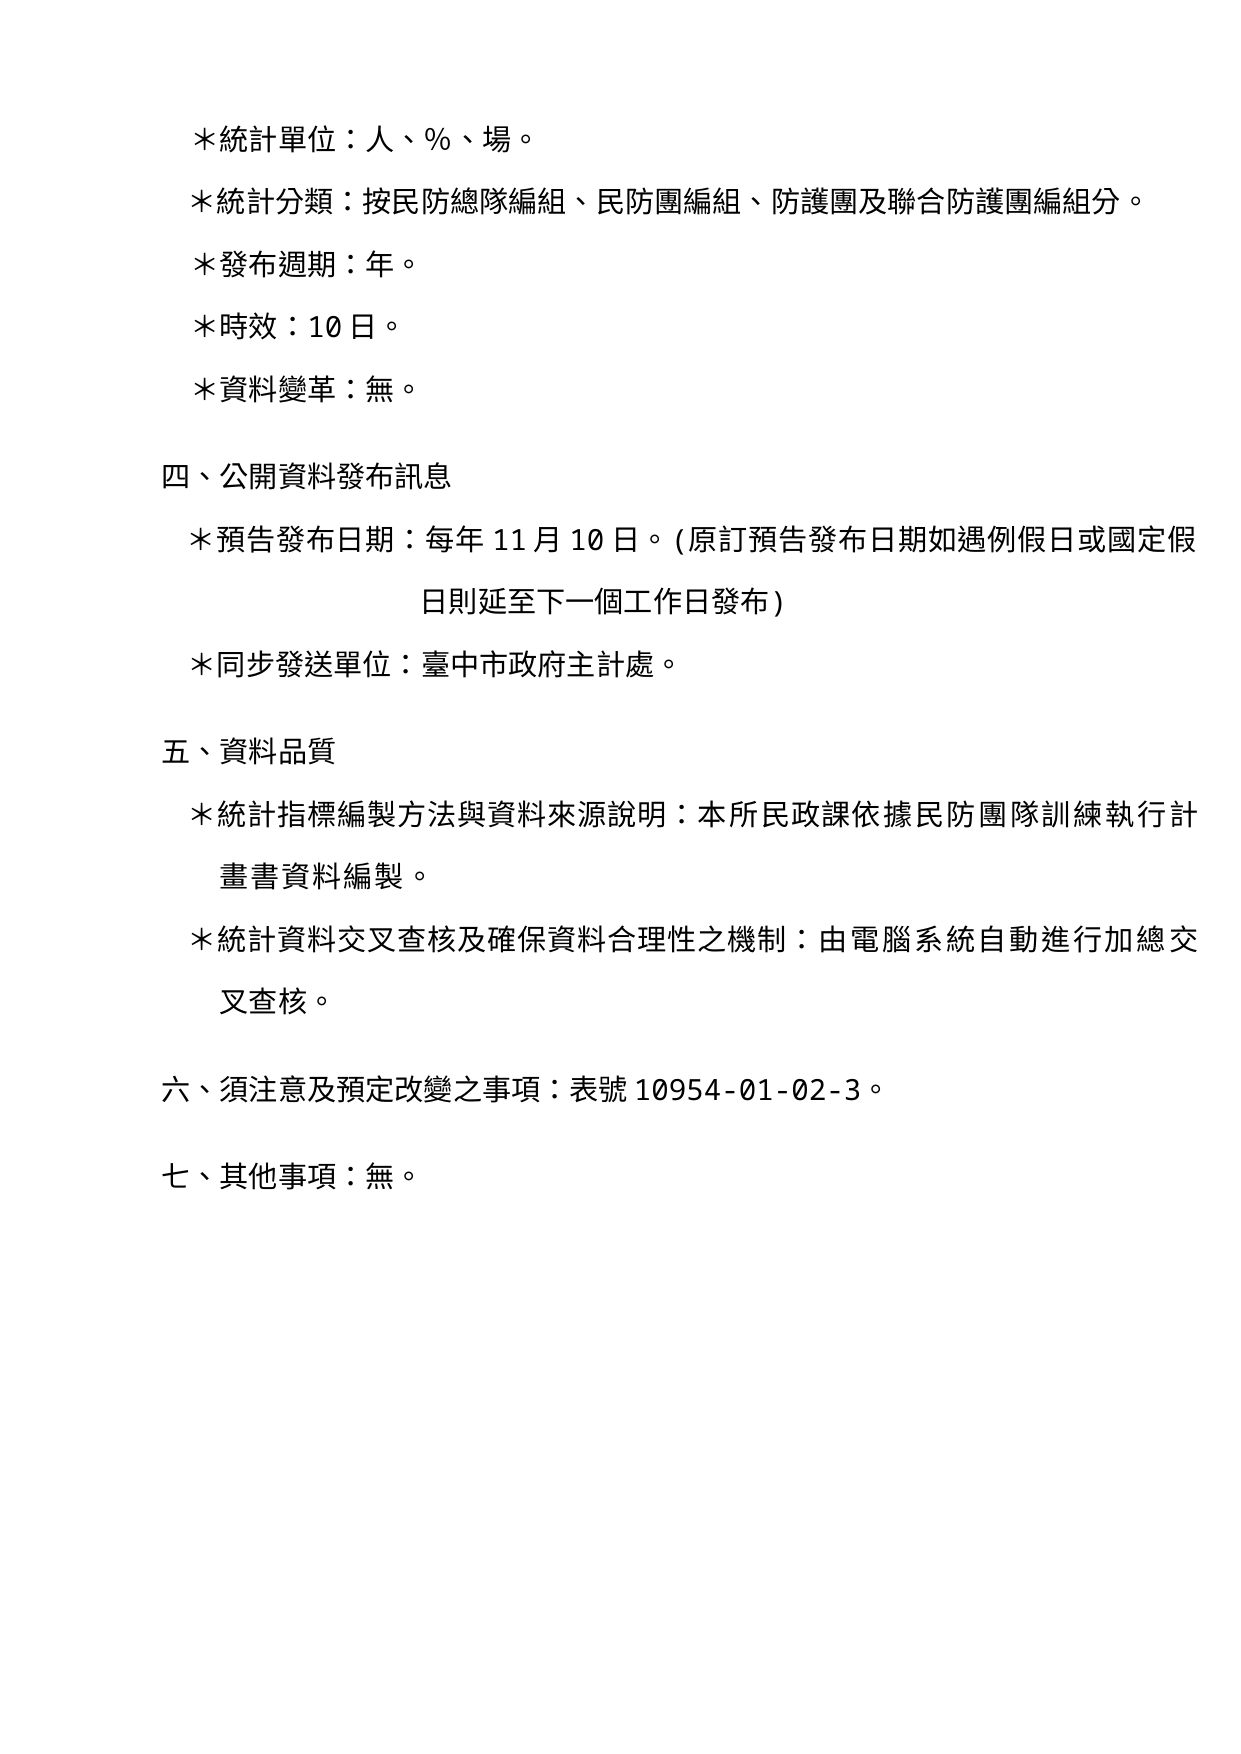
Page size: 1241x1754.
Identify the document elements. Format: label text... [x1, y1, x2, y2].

table_header ＊統計單位：人、％、場。 ＊統計分類：按民防總隊編組、民防團編組、防護團及聯合防護團編組分。 ＊發布週期：年。 ＊時效：10日。 ＊資料變革：無。 四、公開資料發布訊息 ＊預告發布日期：每年11月10日。(原訂預告發布日期如遇例假日或國定假日則延至下一個工作日發布) ＊同步發送單位：臺中市政府主計處。 五、資料品質 ＊統計指標編製方法與資料來源說明：本所民政課依據民防團隊訓練執行計畫書資料編製。 ＊統計資料交叉查核及確保資料合理性之機制：由電腦系統自動進行加總交叉查核。 六、須注意及預定改變之事項：表號10954-01-02-3。 七、其他事項：無。 [150, 96, 1209, 1571]
